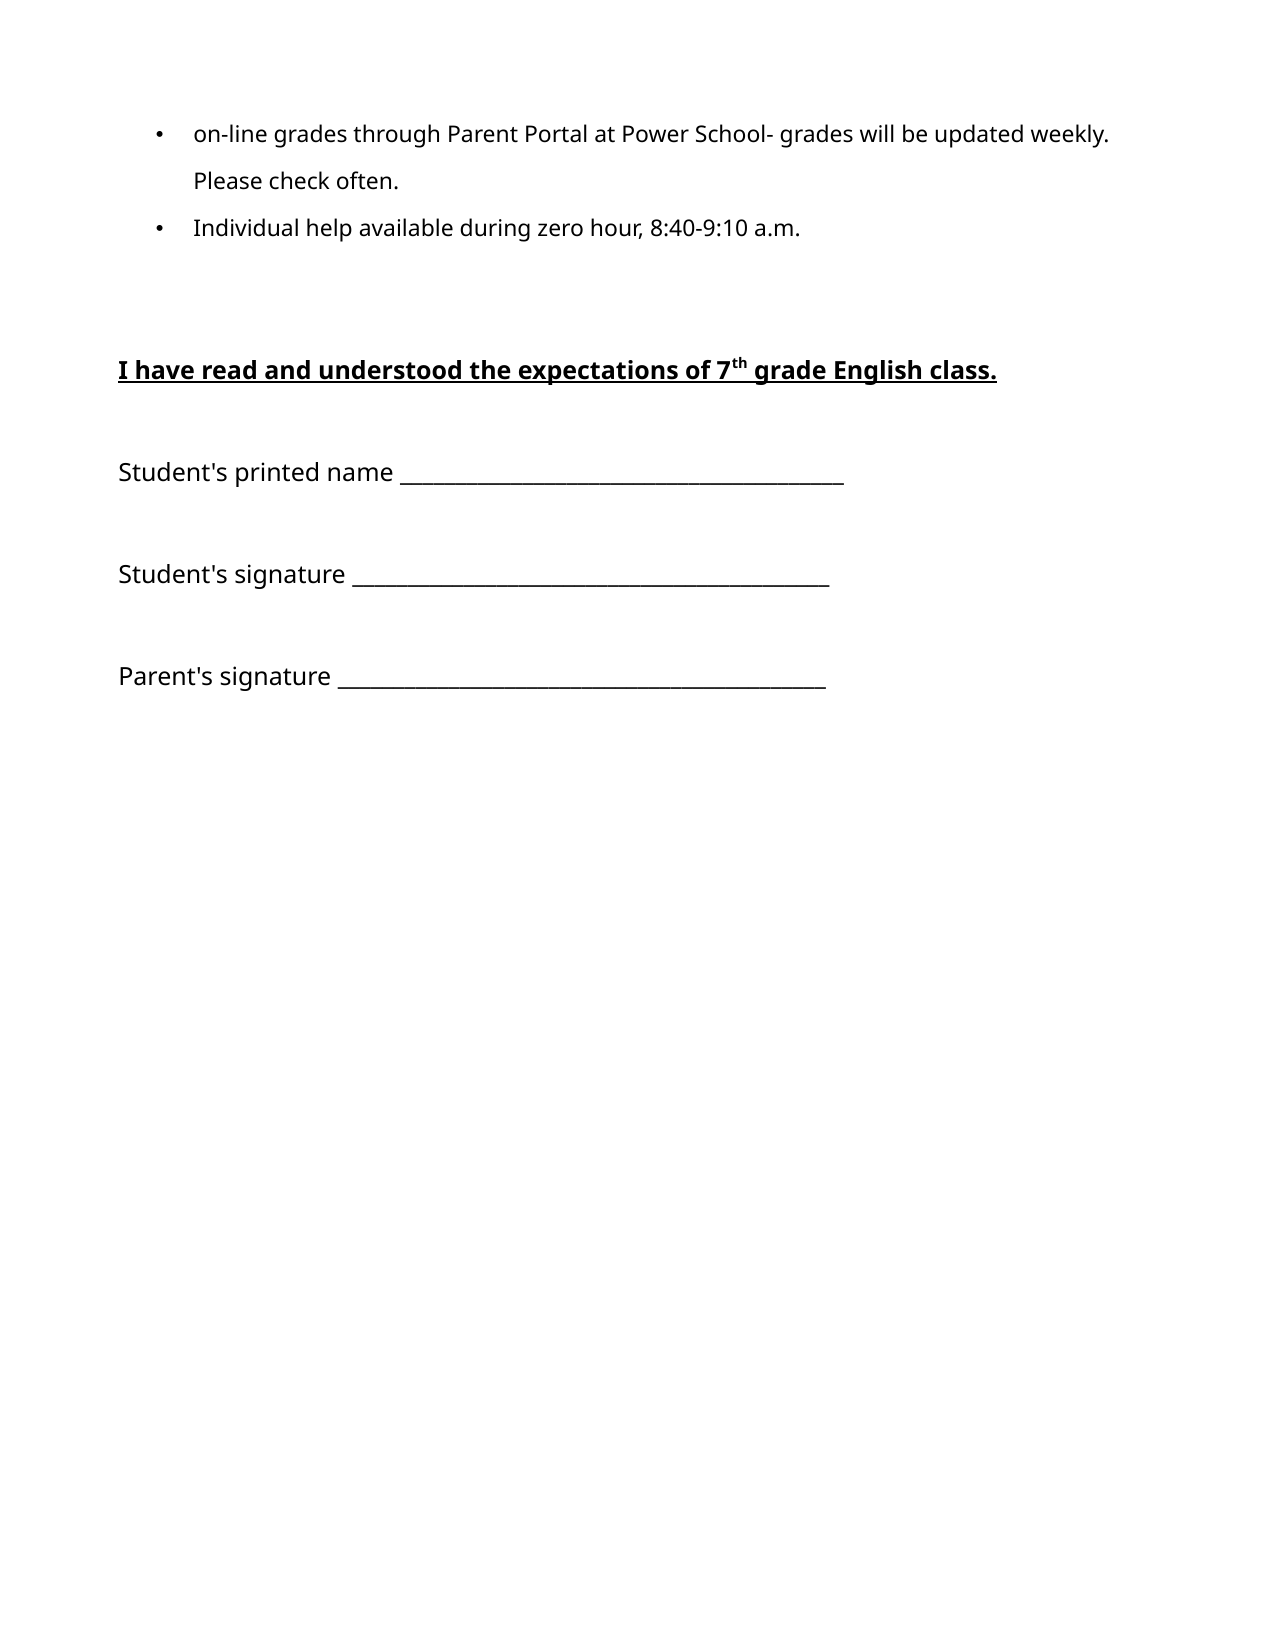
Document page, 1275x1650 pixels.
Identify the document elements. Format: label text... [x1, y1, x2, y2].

text Student's printed name ________________________________________ [118, 454, 1157, 489]
list on-line grades through Parent Portal at Power School- grades will be updated weekly. Please check often. [156, 118, 1157, 196]
text Student's signature ___________________________________________ [118, 557, 1157, 591]
text Parent's signature ____________________________________________ [118, 659, 1157, 693]
list Individual help available during zero hour, 8:40-9:10 a.m. [156, 212, 1157, 243]
text I have read and understood the expectations of 7th grade English class. [118, 352, 1157, 387]
